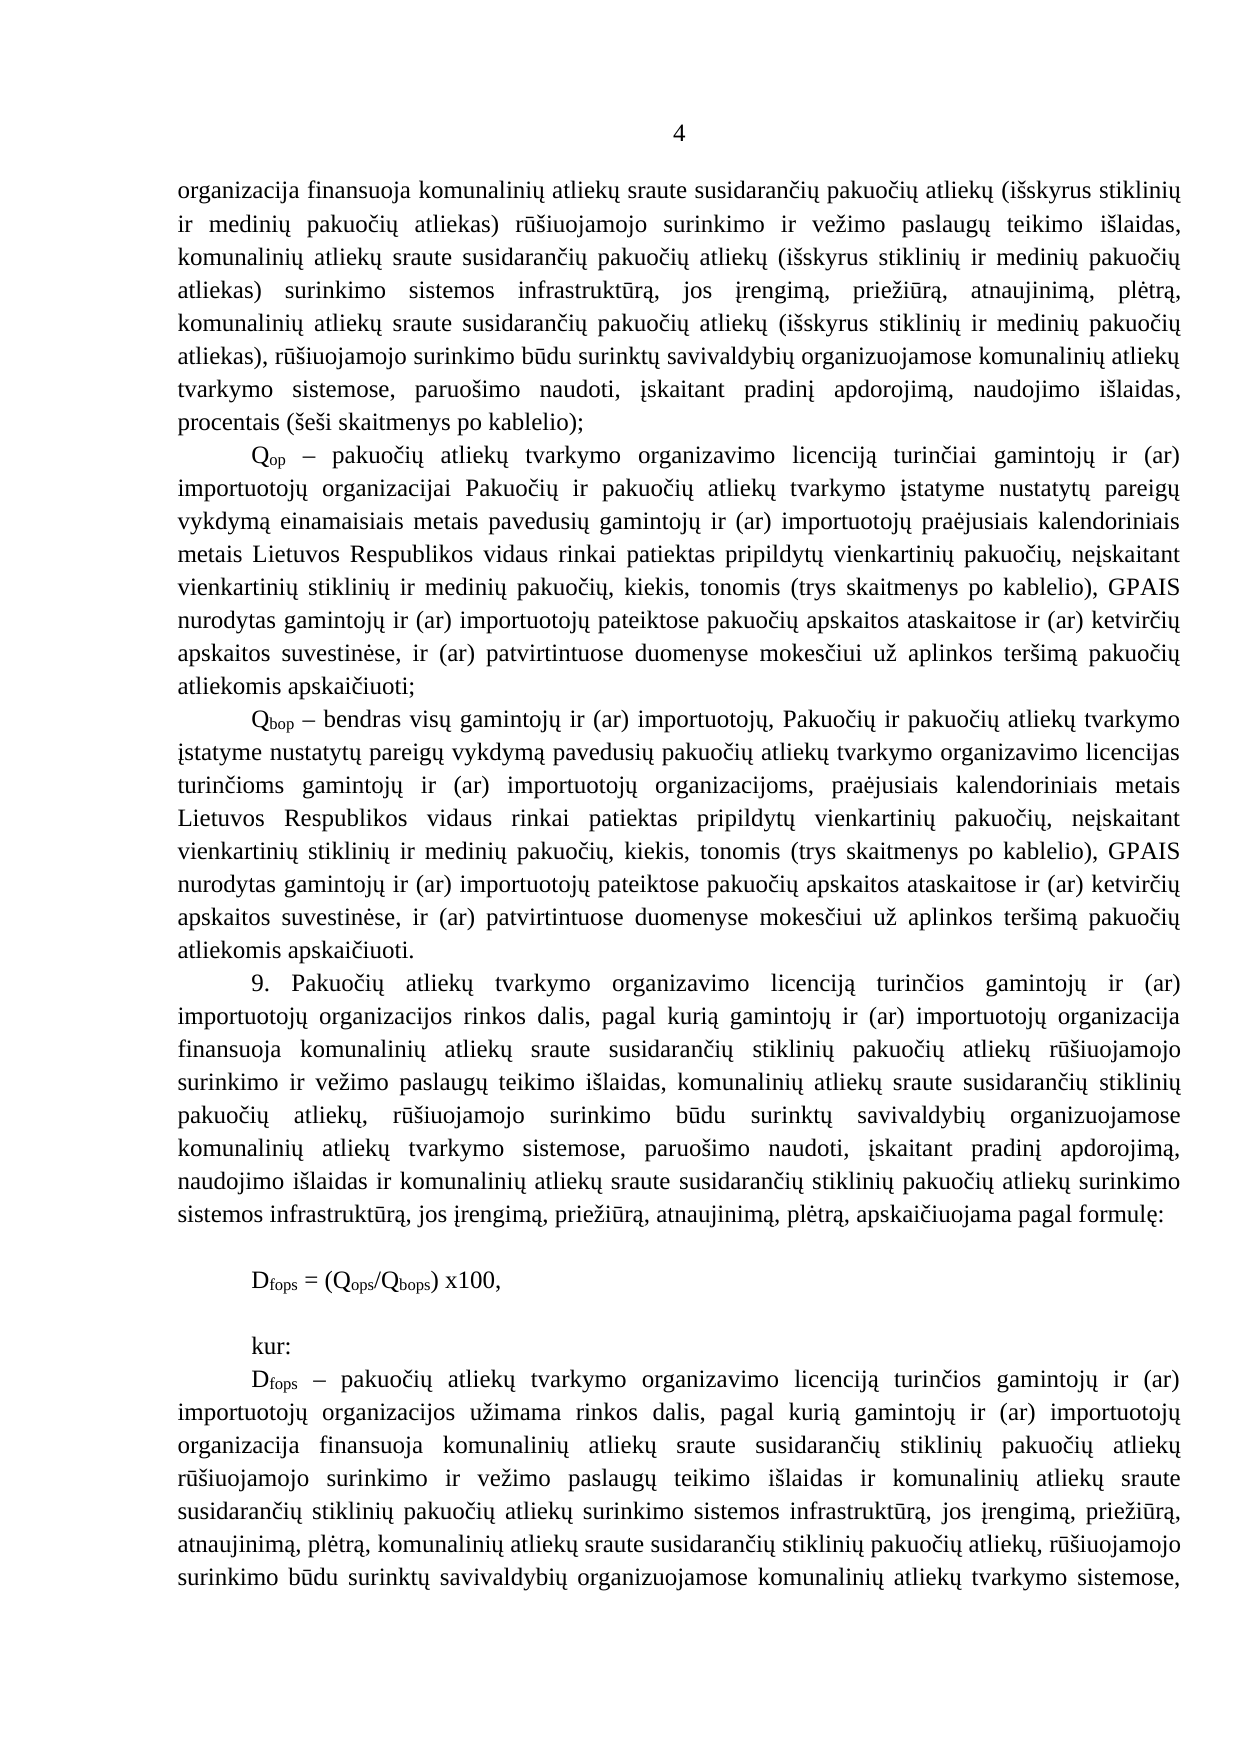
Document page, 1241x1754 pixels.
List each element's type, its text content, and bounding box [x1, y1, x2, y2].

text kur: [177, 1331, 1181, 1360]
text 9. Pakuočių atliekų tvarkymo organizavimo licenciją turinčios gamintojų ir (ar) importuotojų organizacijos rinkos dalis, pagal kurią gamintojų ir (ar) importuotojų organizacija finansuoja komunalinių atliekų sraute susidarančių stiklinių pakuočių atliekų rūšiuojamojo surinkimo ir vežimo paslaugų teikimo išlaidas, komunalinių atliekų sraute susidarančių stiklinių pakuočių atliekų, rūšiuojamojo surinkimo būdu surinktų savivaldybių organizuojamose komunalinių atliekų tvarkymo sistemose, paruošimo naudoti, įskaitant pradinį apdorojimą, naudojimo išlaidas ir komunalinių atliekų sraute susidarančių stiklinių pakuočių atliekų surinkimo sistemos infrastruktūrą, jos įrengimą, priežiūrą, atnaujinimą, plėtrą, apskaičiuojama pagal formulę: [177, 968, 1181, 1228]
text Qbop – bendras visų gamintojų ir (ar) importuotojų, Pakuočių ir pakuočių atliekų tvarkymo įstatyme nustatytų pareigų vykdymą pavedusių pakuočių atliekų tvarkymo organizavimo licencijas turinčioms gamintojų ir (ar) importuotojų organizacijoms, praėjusiais kalendoriniais metais Lietuvos Respublikos vidaus rinkai patiektas pripildytų vienkartinių pakuočių, neįskaitant vienkartinių stiklinių ir medinių pakuočių, kiekis, tonomis (trys skaitmenys po kablelio), GPAIS nurodytas gamintojų ir (ar) importuotojų pateiktose pakuočių apskaitos ataskaitose ir (ar) ketvirčių apskaitos suvestinėse, ir (ar) patvirtintuose duomenyse mokesčiui už aplinkos teršimą pakuočių atliekomis apskaičiuoti. [177, 704, 1181, 964]
text Qop – pakuočių atliekų tvarkymo organizavimo licenciją turinčiai gamintojų ir (ar) importuotojų organizacijai Pakuočių ir pakuočių atliekų tvarkymo įstatyme nustatytų pareigų vykdymą einamaisiais metais pavedusių gamintojų ir (ar) importuotojų praėjusiais kalendoriniais metais Lietuvos Respublikos vidaus rinkai patiektas pripildytų vienkartinių pakuočių, neįskaitant vienkartinių stiklinių ir medinių pakuočių, kiekis, tonomis (trys skaitmenys po kablelio), GPAIS nurodytas gamintojų ir (ar) importuotojų pateiktose pakuočių apskaitos ataskaitose ir (ar) ketvirčių apskaitos suvestinėse, ir (ar) patvirtintuose duomenyse mokesčiui už aplinkos teršimą pakuočių atliekomis apskaičiuoti; [177, 440, 1181, 700]
text Dfops – pakuočių atliekų tvarkymo organizavimo licenciją turinčios gamintojų ir (ar) importuotojų organizacijos užimama rinkos dalis, pagal kurią gamintojų ir (ar) importuotojų organizacija finansuoja komunalinių atliekų sraute susidarančių stiklinių pakuočių atliekų rūšiuojamojo surinkimo ir vežimo paslaugų teikimo išlaidas ir komunalinių atliekų sraute susidarančių stiklinių pakuočių atliekų surinkimo sistemos infrastruktūrą, jos įrengimą, priežiūrą, atnaujinimą, plėtrą, komunalinių atliekų sraute susidarančių stiklinių pakuočių atliekų, rūšiuojamojo surinkimo būdu surinktų savivaldybių organizuojamose komunalinių atliekų tvarkymo sistemose, [177, 1364, 1181, 1591]
text organizacija finansuoja komunalinių atliekų sraute susidarančių pakuočių atliekų (išskyrus stiklinių ir medinių pakuočių atliekas) rūšiuojamojo surinkimo ir vežimo paslaugų teikimo išlaidas, komunalinių atliekų sraute susidarančių pakuočių atliekų (išskyrus stiklinių ir medinių pakuočių atliekas) surinkimo sistemos infrastruktūrą, jos įrengimą, priežiūrą, atnaujinimą, plėtrą, komunalinių atliekų sraute susidarančių pakuočių atliekų (išskyrus stiklinių ir medinių pakuočių atliekas), rūšiuojamojo surinkimo būdu surinktų savivaldybių organizuojamose komunalinių atliekų tvarkymo sistemose, paruošimo naudoti, įskaitant pradinį apdorojimą, naudojimo išlaidas, procentais (šeši skaitmenys po kablelio); [177, 176, 1181, 436]
text Dfops = (Qops/Qbops) x100, [177, 1265, 1181, 1294]
